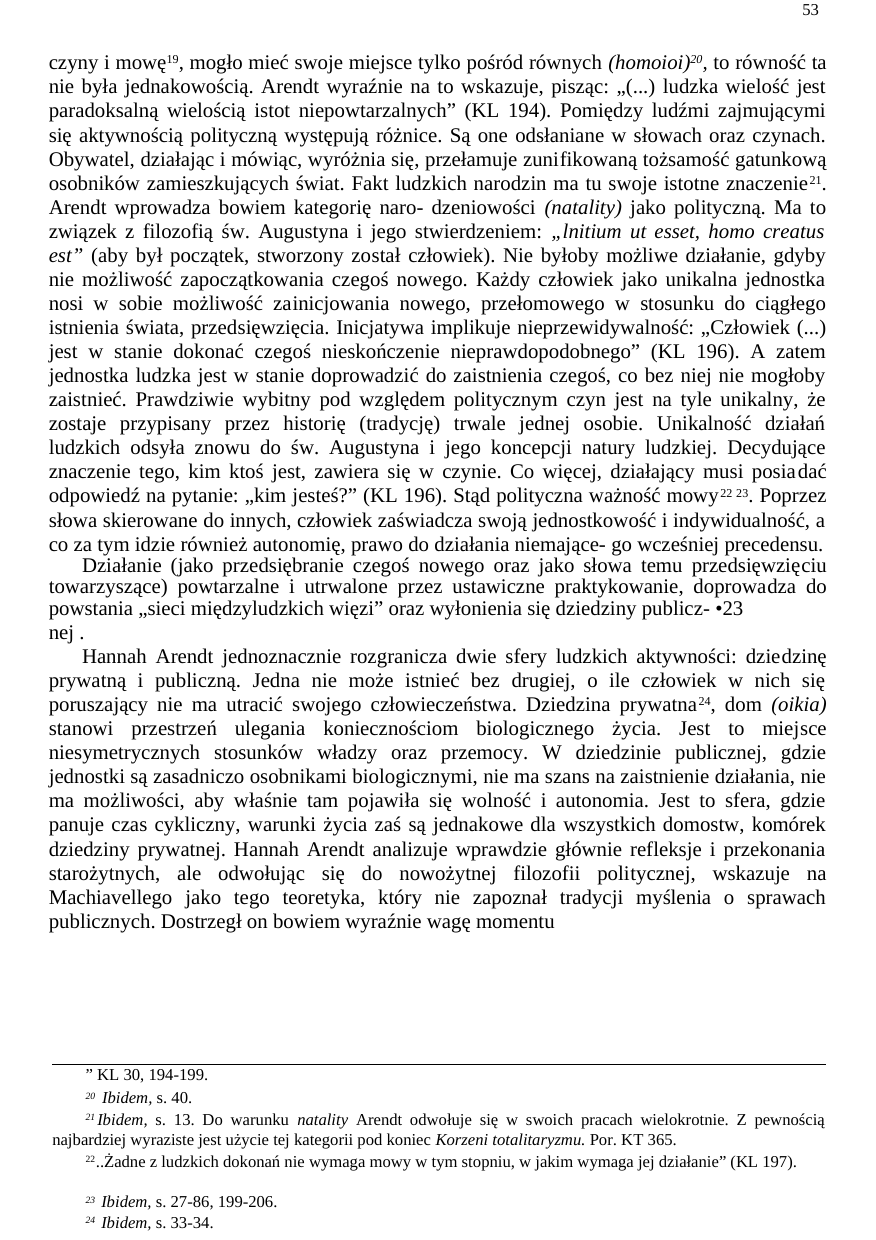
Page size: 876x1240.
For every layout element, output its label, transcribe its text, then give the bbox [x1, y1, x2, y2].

text 23 Ibidem, s. 27-86, 199-206. [52, 1192, 826, 1211]
text 24 Ibidem, s. 33-34. [52, 1213, 826, 1232]
text Działanie (jako przedsiębranie czegoś nowego oraz jako słowa temu przedsięwzię­ciu towarzyszące) powtarzalne i utrwalone przez ustawiczne praktykowanie, doprowa­dza do powstania „sieci międzyludzkich więzi” oraz wyłonienia się dziedziny publicz- •23 [48, 556, 827, 620]
text czyny i mowę19, mogło mieć swoje miejsce tylko pośród równych (homoioi)20, to rów­ność ta nie była jednakowością. Arendt wyraźnie na to wskazuje, pisząc: „(...) ludzka wielość jest paradoksalną wielością istot niepowtarzalnych” (KL 194). Pomiędzy ludźmi zajmującymi się aktywnością polityczną występują różnice. Są one odsłaniane w słowach oraz czynach. Obywatel, działając i mówiąc, wyróżnia się, przełamuje zuni­fikowaną tożsamość gatunkową osobników zamieszkujących świat. Fakt ludzkich narodzin ma tu swoje istotne znaczenie21. Arendt wprowadza bowiem kategorię naro- dzeniowości (natality) jako polityczną. Ma to związek z filozofią św. Augustyna i jego stwierdzeniem: „lnitium ut esset, homo creatus est” (aby był początek, stworzony zo­stał człowiek). Nie byłoby możliwe działanie, gdyby nie możliwość zapoczątkowania czegoś nowego. Każdy człowiek jako unikalna jednostka nosi w sobie możliwość za­inicjowania nowego, przełomowego w stosunku do ciągłego istnienia świata, przed­sięwzięcia. Inicjatywa implikuje nieprzewidywalność: „Człowiek (...) jest w stanie dokonać czegoś nieskończenie nieprawdopodobnego” (KL 196). A zatem jednostka ludzka jest w stanie doprowadzić do zaistnienia czegoś, co bez niej nie mogłoby zaist­nieć. Prawdziwie wybitny pod względem politycznym czyn jest na tyle unikalny, że zostaje przypisany przez historię (tradycję) trwale jednej osobie. Unikalność działań ludzkich odsyła znowu do św. Augustyna i jego koncepcji natury ludzkiej. Decydujące znaczenie tego, kim ktoś jest, zawiera się w czynie. Co więcej, działający musi posia­dać odpowiedź na pytanie: „kim jesteś?” (KL 196). Stąd polityczna ważność mowy22 23. Poprzez słowa skierowane do innych, człowiek zaświadcza swoją jednostkowość i indywidualność, a co za tym idzie również autonomię, prawo do działania niemające- go wcześniej precedensu. [48, 50, 827, 556]
text Hannah Arendt jednoznacznie rozgranicza dwie sfery ludzkich aktywności: dzie­dzinę prywatną i publiczną. Jedna nie może istnieć bez drugiej, o ile człowiek w nich się poruszający nie ma utracić swojego człowieczeństwa. Dziedzina prywatna24, dom (oikia) stanowi przestrzeń ulegania koniecznościom biologicznego życia. Jest to miej­sce niesymetrycznych stosunków władzy oraz przemocy. W dziedzinie publicznej, gdzie jednostki są zasadniczo osobnikami biologicznymi, nie ma szans na zaistnienie działania, nie ma możliwości, aby właśnie tam pojawiła się wolność i autonomia. Jest to sfera, gdzie panuje czas cykliczny, warunki życia zaś są jednakowe dla wszystkich domostw, komórek dziedziny prywatnej. Hannah Arendt analizuje wprawdzie głównie refleksje i przekonania starożytnych, ale odwołując się do nowożytnej filozofii poli­tycznej, wskazuje na Machiavellego jako tego teoretyka, który nie zapoznał tradycji myślenia o sprawach publicznych. Dostrzegł on bowiem wyraźnie wagę momentu [48, 644, 827, 933]
text 53 [802, 0, 823, 19]
text nej . [48, 620, 827, 644]
text 20 Ibidem, s. 40. [52, 1088, 826, 1107]
text 22 ..Żadne z ludzkich dokonań nie wymaga mowy w tym stopniu, w jakim wymaga jej działanie” (KL 197). [52, 1151, 826, 1171]
text 21 Ibidem, s. 13. Do warunku natality Arendt odwołuje się w swoich pracach wielokrotnie. Z pewnością najbardziej wyraziste jest użycie tej kategorii pod koniec Korzeni totalitaryzmu. Por. KT 365. [52, 1109, 826, 1149]
text ” KL 30, 194-199. [52, 1065, 826, 1084]
